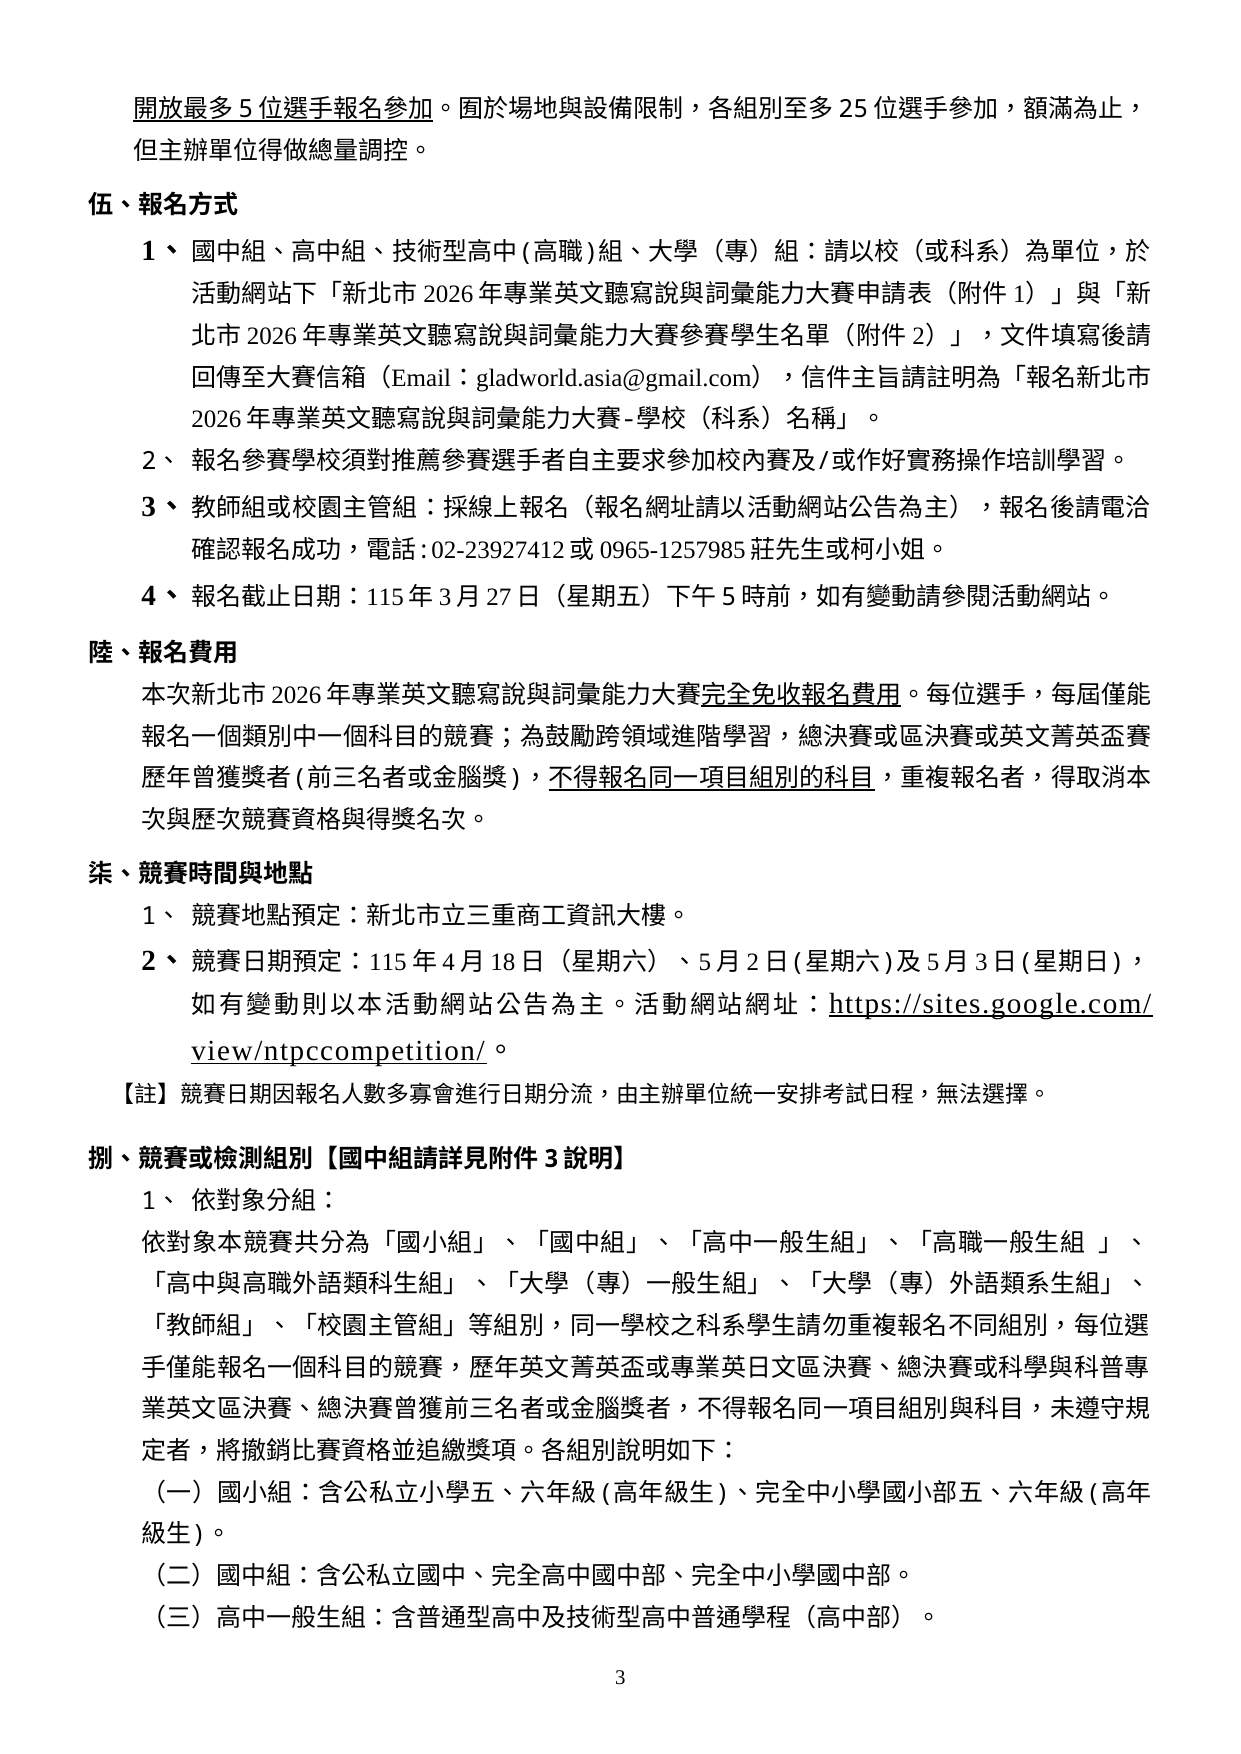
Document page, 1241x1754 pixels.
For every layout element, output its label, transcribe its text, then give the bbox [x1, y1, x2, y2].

list 報名截止日期：115年3月27日（星期五）下午5時前，如有變動請參閱活動網站。 [141, 572, 1152, 614]
list 報名參賽學校須對推薦參賽選手者自主要求參加校內賽及/或作好實務操作培訓學習。 [141, 441, 1152, 477]
text （三）高中一般生組：含普通型高中及技術型高中普通學程（高中部）。 [141, 1597, 1152, 1633]
text （二）國中組：含公私立國中、完全高中國中部、完全中小學國中部。 [141, 1555, 1152, 1592]
text 捌、競賽或檢測組別【國中組請詳見附件3說明】 [89, 1139, 1152, 1175]
text 開放最多5位選手報名參加。囿於場地與設備限制，各組別至多25位選手參加，額滿為止，但主辦單位得做總量調控。 [133, 89, 1152, 167]
list 依對象分組： [141, 1180, 1152, 1217]
text （一）國小組：含公私立小學五、六年級(高年級生)、完全中小學國小部五、六年級(高年級生)。 [141, 1472, 1152, 1550]
text 本次新北市2026年專業英文聽寫說與詞彙能力大賽完全免收報名費用。每位選手，每屆僅能報名一個類別中一個科目的競賽；為鼓勵跨領域進階學習，總決賽或區決賽或英文菁英盃賽歷年曾獲獎者(前三名者或金腦獎)，不得報名同一項目組別的科目，重複報名者，得取消本次與歷次競賽資格與得獎名次。 [141, 674, 1152, 836]
list 教師組或校園主管組：採線上報名（報名網址請以活動網站公告為主），報名後請電洽確認報名成功，電話:02-23927412或0965-1257985莊先生或柯小姐。 [141, 482, 1152, 566]
text 伍、報名方式 [89, 184, 1152, 221]
text 柒、競賽時間與地點 [89, 853, 1152, 890]
text 依對象本競賽共分為「國小組」、「國中組」、「高中一般生組」、「高職一般生組 」、「高中與高職外語類科生組」、「大學（專）一般生組」、「大學（專）外語類系生組」、「教師組」、「校園主管組」等組別，同一學校之科系學生請勿重複報名不同組別，每位選手僅能報名一個科目的競賽，歷年英文菁英盃或專業英日文區決賽、總決賽或科學與科普專業英文區決賽、總決賽曾獲前三名者或金腦獎者，不得報名同一項目組別與科目，未遵守規定者，將撤銷比賽資格並追繳獎項。各組別說明如下： [141, 1222, 1152, 1467]
text 陸、報名費用 [89, 633, 1152, 669]
list 國中組、高中組、技術型高中(高職)組、大學（專）組：請以校（或科系）為單位，於活動網站下「新北市2026年專業英文聽寫說與詞彙能力大賽申請表（附件1）」與「新北市2026年專業英文聽寫說與詞彙能力大賽參賽學生名單（附件2）」，文件填寫後請回傳至大賽信箱（Email：gladworld.asia@gmail.com），信件主旨請註明為「報名新北市2026年專業英文聽寫說與詞彙能力大賽-學校（科系）名稱」。 [141, 226, 1152, 435]
list 競賽日期預定：115年4月18日（星期六）、5月2日(星期六)及5月3日(星期日)，如有變動則以本活動網站公告為主。活動網站網址：https://sites.google.com/view/ntpccompetition/。 [141, 937, 1152, 1069]
text 【註】競賽日期因報名人數多寡會進行日期分流，由主辦單位統一安排考試日程，無法選擇。 [89, 1076, 1152, 1109]
list 競賽地點預定：新北市立三重商工資訊大樓。 [141, 895, 1152, 931]
